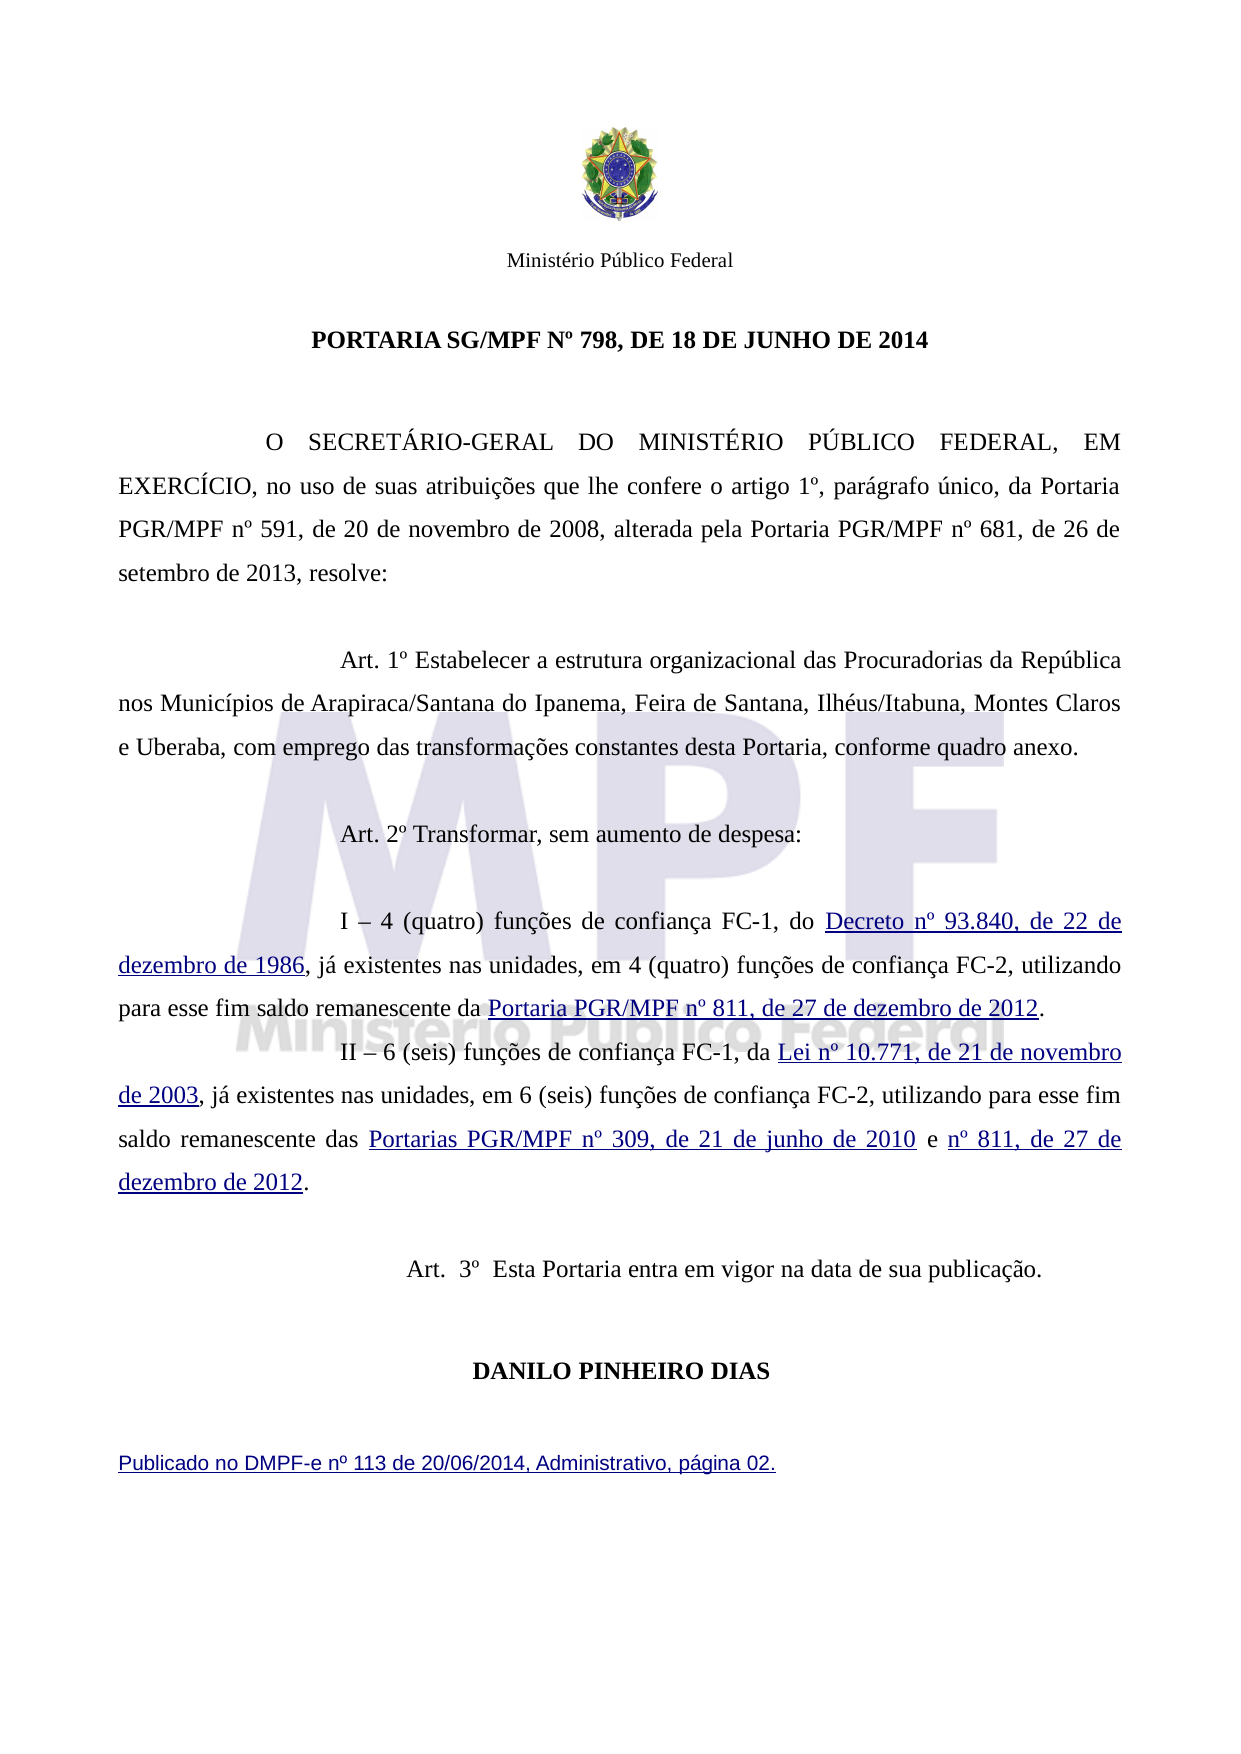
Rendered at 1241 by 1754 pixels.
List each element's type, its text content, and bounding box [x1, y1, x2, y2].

text II – 6 (seis) funções de confiança FC-1, da Lei nº 10.771, de 21 de novembro de 2003, já existentes nas unidades, em 6 (seis) funções de confiança FC-2, utilizando para esse fim saldo remanescente das Portarias PGR/MPF nº 309, de 21 de junho de 2010 e nº 811, de 27 de dezembro de 2012. [118, 1037, 1122, 1196]
picture [236, 761, 1004, 819]
picture [236, 1022, 1004, 1037]
text Art. 2º Transformar, sem aumento de despesa: [118, 819, 1122, 848]
text PORTARIA SG/MPF Nº 798, DE 18 DE JUNHO DE 2014 [118, 325, 1122, 354]
text Art. 1º Estabelecer a estrutura organizacional das Procuradorias da República nos Municípios de Arapiraca/Santana do Ipanema, Feira de Santana, Ilhéus/Itabuna, Montes Claros e Uberaba, com emprego das transformações constantes desta Portaria, conforme quadro anexo. [118, 645, 1122, 761]
text DANILO PINHEIRO DIAS [121, 1356, 1122, 1385]
text Publicado no DMPF-e nº 113 de 20/06/2014, Administrativo, página 02. [118, 1450, 1220, 1475]
text I – 4 (quatro) funções de confiança FC-1, do Decreto nº 93.840, de 22 de dezembro de 1986, já existentes nas unidades, em 4 (quatro) funções de confiança FC-2, utilizando para esse fim saldo remanescente da Portaria PGR/MPF nº 811, de 27 de dezembro de 2012. [118, 906, 1122, 1022]
picture [236, 848, 1004, 906]
text O SECRETÁRIO-GERAL DO MINISTÉRIO PÚBLICO FEDERAL, EM EXERCÍCIO, no uso de suas atribuições que lhe confere o artigo 1º, parágrafo único, da Portaria PGR/MPF nº 591, de 20 de novembro de 2008, alterada pela Portaria PGR/MPF nº 681, de 26 de setembro de 2013, resolve: [118, 427, 1122, 587]
text Art. 3º Esta Portaria entra em vigor na data de sua publicação. [118, 1254, 1122, 1283]
